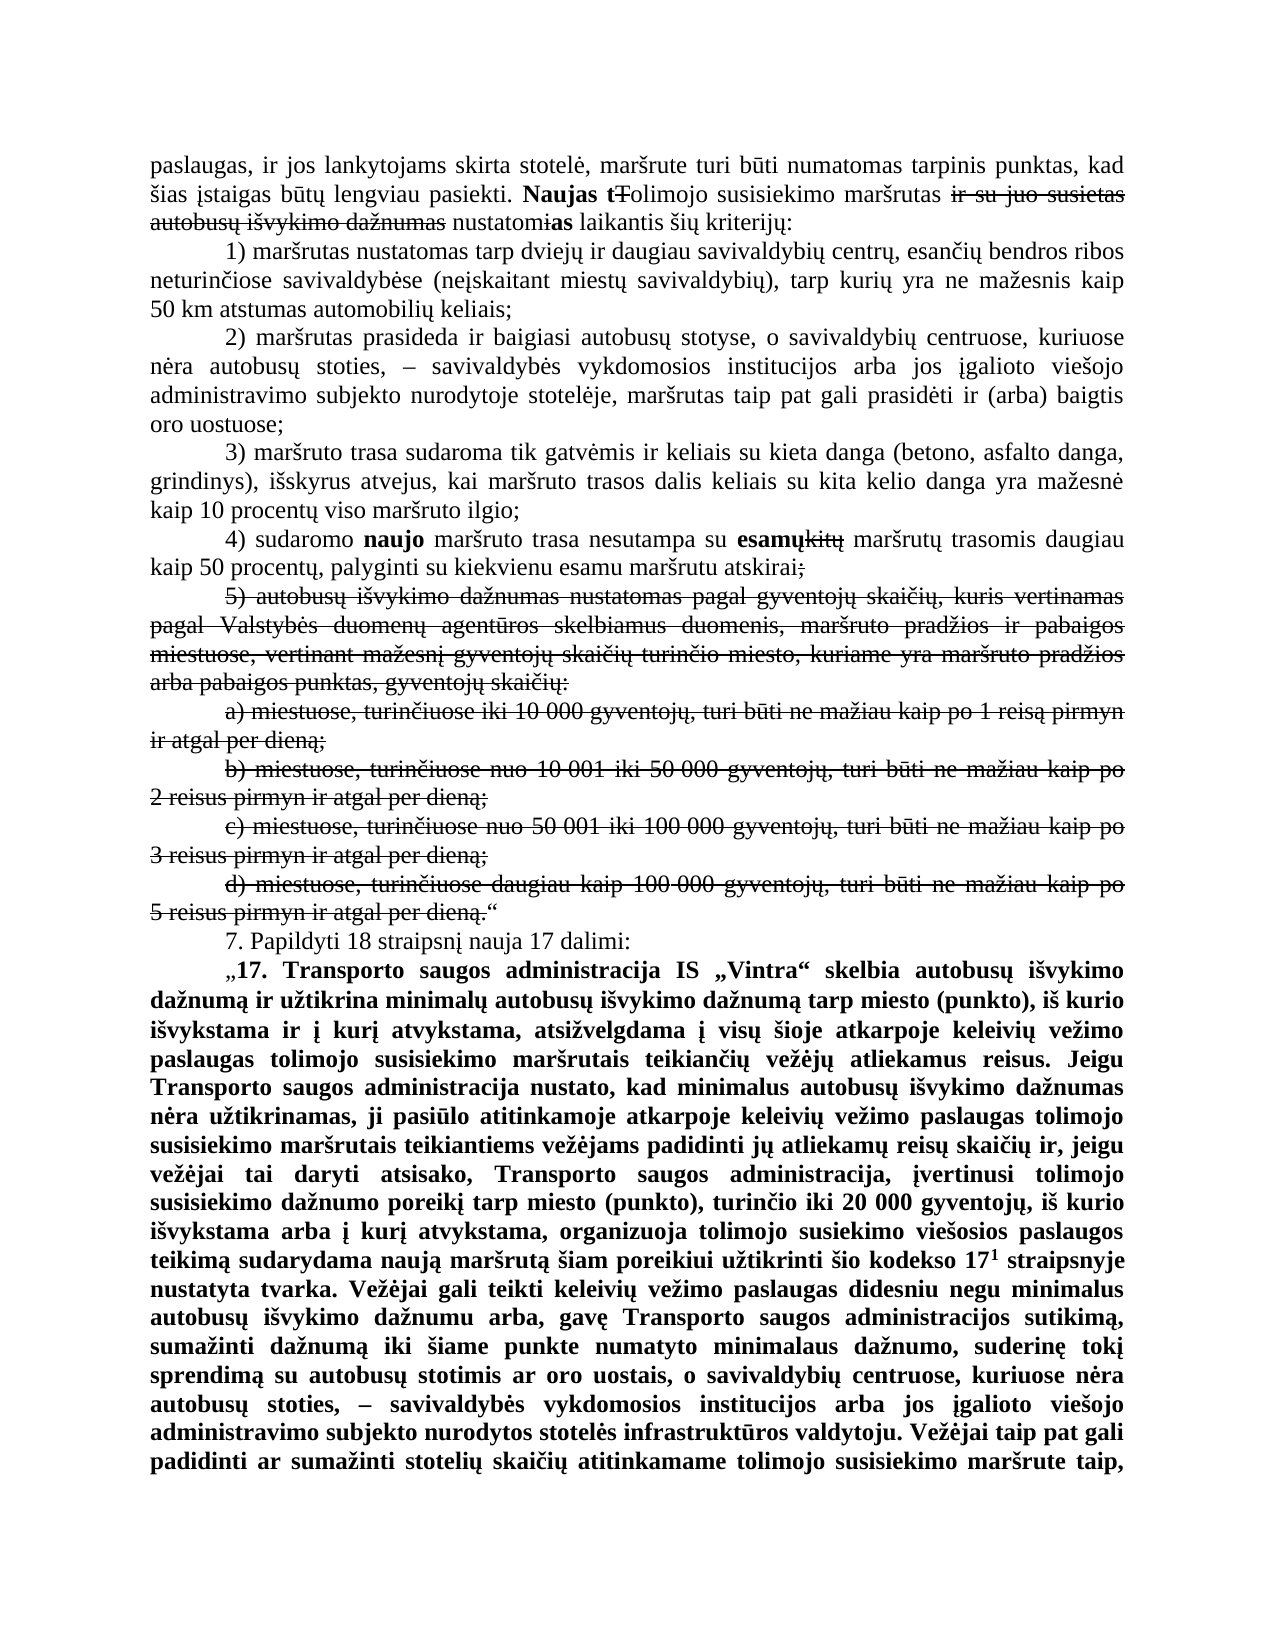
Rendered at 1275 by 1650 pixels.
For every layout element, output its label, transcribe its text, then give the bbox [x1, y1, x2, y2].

text 5) autobusų išvykimo dažnumas nustatomas pagal gyventojų skaičių, kuris vertinamas pagal Valstybės duomenų agentūros skelbiamus duomenis, maršruto pradžios ir pabaigos miestuose, vertinant mažesnį gyventojų skaičių turinčio miesto, kuriame yra maršruto pradžios arba pabaigos punktas, gyventojų skaičių: [150, 627, 1125, 654]
text 5) autobusų išvykimo dažnumas nustatomas pagal gyventojų skaičių, kuris vertinamas pagal Valstybės duomenų agentūros skelbiamus duomenis, maršruto pradžios ir pabaigos miestuose, vertinant mažesnį gyventojų skaičių turinčio miesto, kuriame yra maršruto pradžios arba pabaigos punktas, gyventojų skaičių: [150, 581, 1125, 626]
text 7. Papildyti 18 straipsnį nauja 17 dalimi: [150, 926, 1125, 955]
text 3) maršruto trasa sudaroma tik gatvėmis ir keliais su kieta danga (betono, asfalto danga, grindinys), išskyrus atvejus, kai maršruto trasos dalis keliais su kita kelio danga yra mažesnė kaip 10 procentų viso maršruto ilgio; [150, 437, 1125, 524]
text paslaugas, ir jos lankytojams skirta stotelė, maršrute turi būti numatomas tarpinis punktas, kad šias įstaigas būtų lengviau pasiekti. Naujas tTolimojo susisiekimo maršrutas ir su juo susietas autobusų išvykimo dažnumas nustatomias laikantis šių kriterijų: [150, 150, 1125, 236]
text 2) maršrutas prasideda ir baigiasi autobusų stotyse, o savivaldybių centruose, kuriuose nėra autobusų stoties, – savivaldybės vykdomosios institucijos arba jos įgalioto viešojo administravimo subjekto nurodytoje stotelėje, maršrutas taip pat gali prasidėti ir (arba) baigtis oro uostuose; [150, 322, 1125, 437]
text d) miestuose, turinčiuose daugiau kaip 100 000 gyventojų, turi būti ne mažiau kaip po 5 reisus pirmyn ir atgal per dieną.“ [150, 869, 1125, 926]
text 5) autobusų išvykimo dažnumas nustatomas pagal gyventojų skaičių, kuris vertinamas pagal Valstybės duomenų agentūros skelbiamus duomenis, maršruto pradžios ir pabaigos miestuose, vertinant mažesnį gyventojų skaičių turinčio miesto, kuriame yra maršruto pradžios arba pabaigos punktas, gyventojų skaičių: [150, 656, 1125, 696]
text „17. Transporto saugos administracija IS „Vintra“ skelbia autobusų išvykimo dažnumą ir užtikrina minimalų autobusų išvykimo dažnumą tarp miesto (punkto), iš kurio išvykstama ir į kurį atvykstama, atsižvelgdama į visų šioje atkarpoje keleivių vežimo paslaugas tolimojo susisiekimo maršrutais teikiančių vežėjų atliekamus reisus. Jeigu Transporto saugos administracija nustato, kad minimalus autobusų išvykimo dažnumas nėra užtikrinamas, ji pasiūlo atitinkamoje atkarpoje keleivių vežimo paslaugas tolimojo susisiekimo maršrutais teikiantiems vežėjams padidinti jų atliekamų reisų skaičių ir, jeigu vežėjai tai daryti atsisako, Transporto saugos administracija, įvertinusi tolimojo susisiekimo dažnumo poreikį tarp miesto (punkto), turinčio iki 20 000 gyventojų, iš kurio išvykstama arba į kurį atvykstama, organizuoja tolimojo susiekimo viešosios paslaugos teikimą sudarydama naują maršrutą šiam poreikiui užtikrinti šio kodekso 171 straipsnyje nustatyta tvarka. Vežėjai gali teikti keleivių vežimo paslaugas didesniu negu minimalus autobusų išvykimo dažnumu arba, gavę Transporto saugos administracijos sutikimą, sumažinti dažnumą iki šiame punkte numatyto minimalaus dažnumo, suderinę tokį sprendimą su autobusų stotimis ar oro uostais, o savivaldybių centruose, kuriuose nėra autobusų stoties, – savivaldybės vykdomosios institucijos arba jos įgalioto viešojo administravimo subjekto nurodytos stotelės infrastruktūros valdytoju. Vežėjai taip pat gali padidinti ar sumažinti stotelių skaičių atitinkamame tolimojo susisiekimo maršrute taip, [150, 955, 1125, 1475]
text 1) maršrutas nustatomas tarp dviejų ir daugiau savivaldybių centrų, esančių bendros ribos neturinčiose savivaldybėse (neįskaitant miestų savivaldybių), tarp kurių yra ne mažesnis kaip 50 km atstumas automobilių keliais; [150, 236, 1125, 322]
text b) miestuose, turinčiuose nuo 10 001 iki 50 000 gyventojų, turi būti ne mažiau kaip po 2 reisus pirmyn ir atgal per dieną; [150, 754, 1125, 811]
text c) miestuose, turinčiuose nuo 50 001 iki 100 000 gyventojų, turi būti ne mažiau kaip po 3 reisus pirmyn ir atgal per dieną; [150, 811, 1125, 869]
text 4) sudaromo naujo maršruto trasa nesutampa su esamųkitų maršrutų trasomis daugiau kaip 50 procentų, palyginti su kiekvienu esamu maršrutu atskirai; [150, 524, 1125, 581]
text a) miestuose, turinčiuose iki 10 000 gyventojų, turi būti ne mažiau kaip po 1 reisą pirmyn ir atgal per dieną; [150, 696, 1125, 754]
